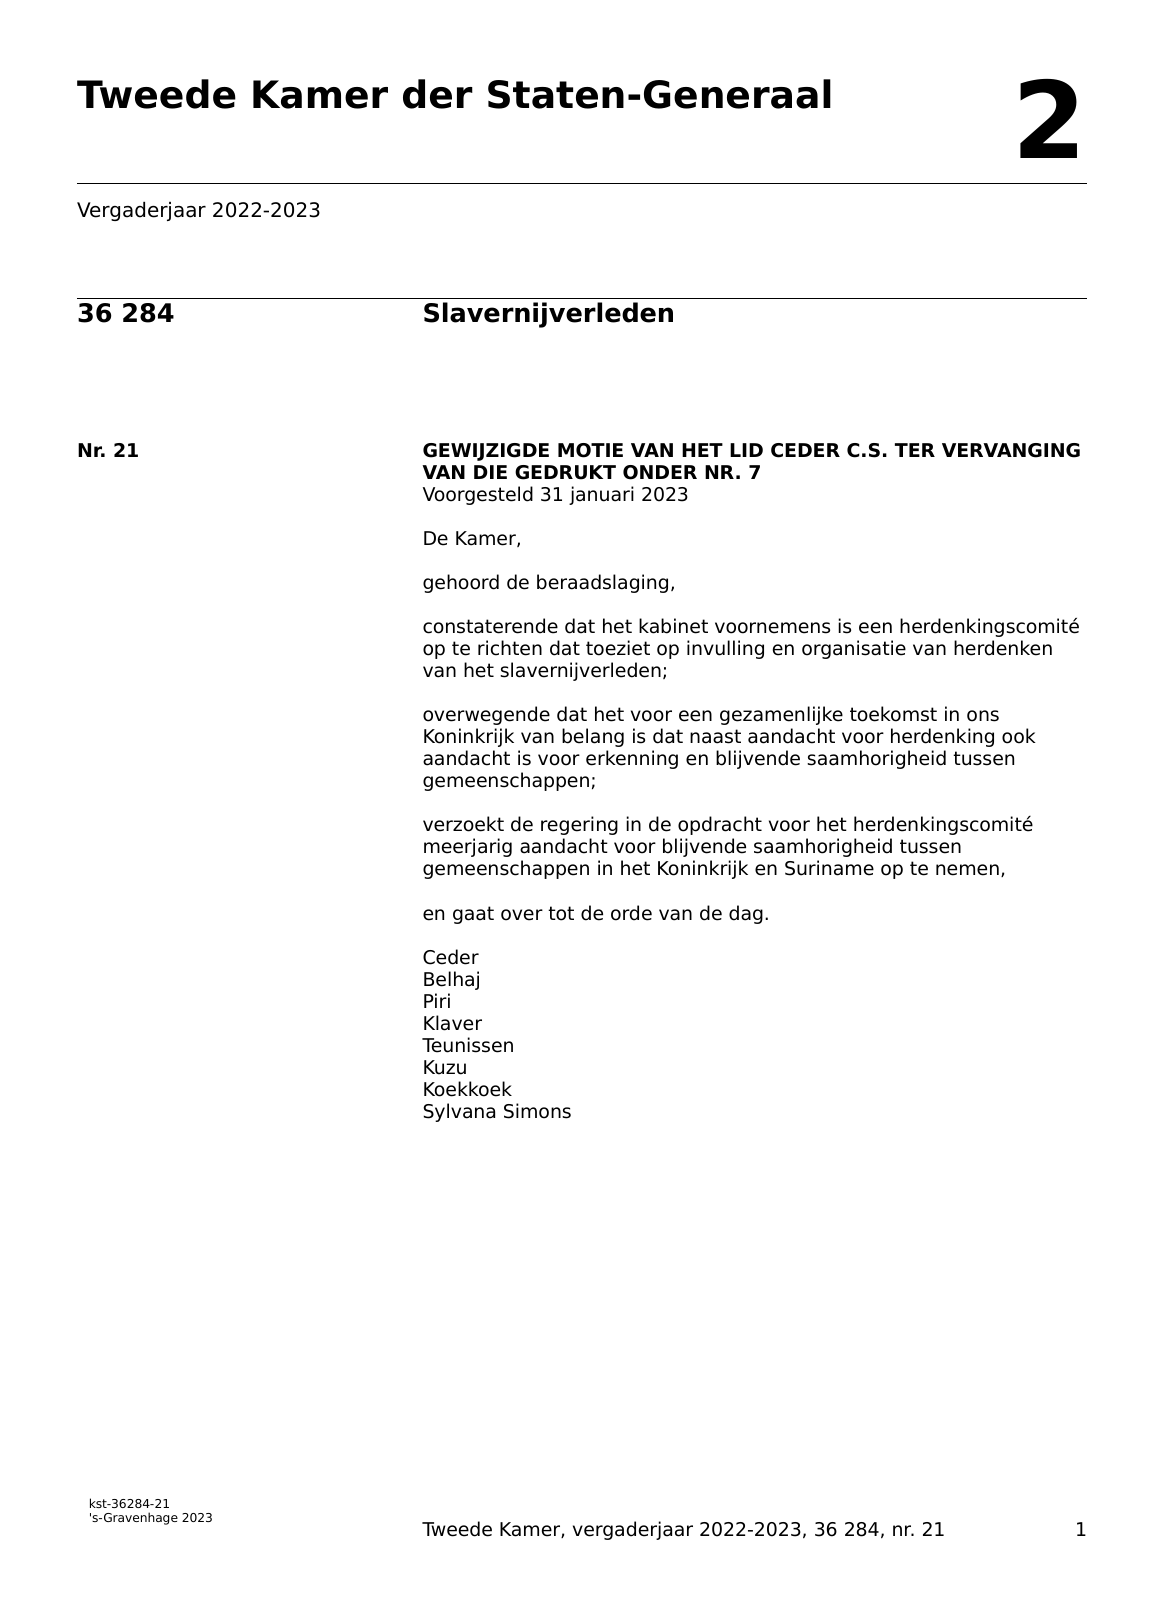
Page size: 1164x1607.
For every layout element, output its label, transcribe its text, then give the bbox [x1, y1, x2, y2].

text Ceder [422, 947, 1087, 969]
table_header Tweede Kamer der Staten-Generaal [77, 59, 886, 183]
text Klaver [422, 1013, 1087, 1034]
text 's-Gravenhage 2023 [88, 1511, 323, 1525]
text kst-36284-21 [88, 1497, 323, 1511]
text Sylvana Simons [422, 1101, 1087, 1122]
text Teunissen [422, 1034, 1087, 1057]
text Piri [422, 991, 1087, 1013]
text Kuzu [422, 1057, 1087, 1078]
text Koekkoek [422, 1078, 1087, 1101]
subtitle Nr. 21 GEWIJZIGDE MOTIE VAN HET LID CEDER C.S. TER VERVANGING VAN DIE GEDRUKT ONDER NR. 7 [77, 440, 1087, 484]
text De Kamer, [422, 528, 1087, 550]
text Voorgesteld 31 januari 2023 [422, 484, 1087, 506]
subtitle 36 284 Slavernijverleden [77, 299, 1087, 329]
text en gaat over tot de orde van de dag. [422, 902, 1087, 924]
text verzoekt de regering in de opdracht voor het herdenkingscomité meerjarig aandacht voor blijvende saamhorigheid tussen gemeenschappen in het Koninkrijk en Suriname op te nemen, [422, 814, 1087, 880]
text overwegende dat het voor een gezamenlijke toekomst in ons Koninkrijk van belang is dat naast aandacht voor herdenking ook aandacht is voor erkenning en blijvende saamhorigheid tussen gemeenschappen; [422, 704, 1087, 792]
text constaterende dat het kabinet voornemens is een herdenkingscomité op te richten dat toeziet op invulling en organisatie van herdenken van het slavernijverleden; [422, 616, 1087, 682]
table_header 2 [886, 59, 1087, 183]
table_cell Vergaderjaar 2022-2023 [77, 184, 1087, 298]
text gehoord de beraadslaging, [422, 572, 1087, 594]
text Belhaj [422, 969, 1087, 991]
